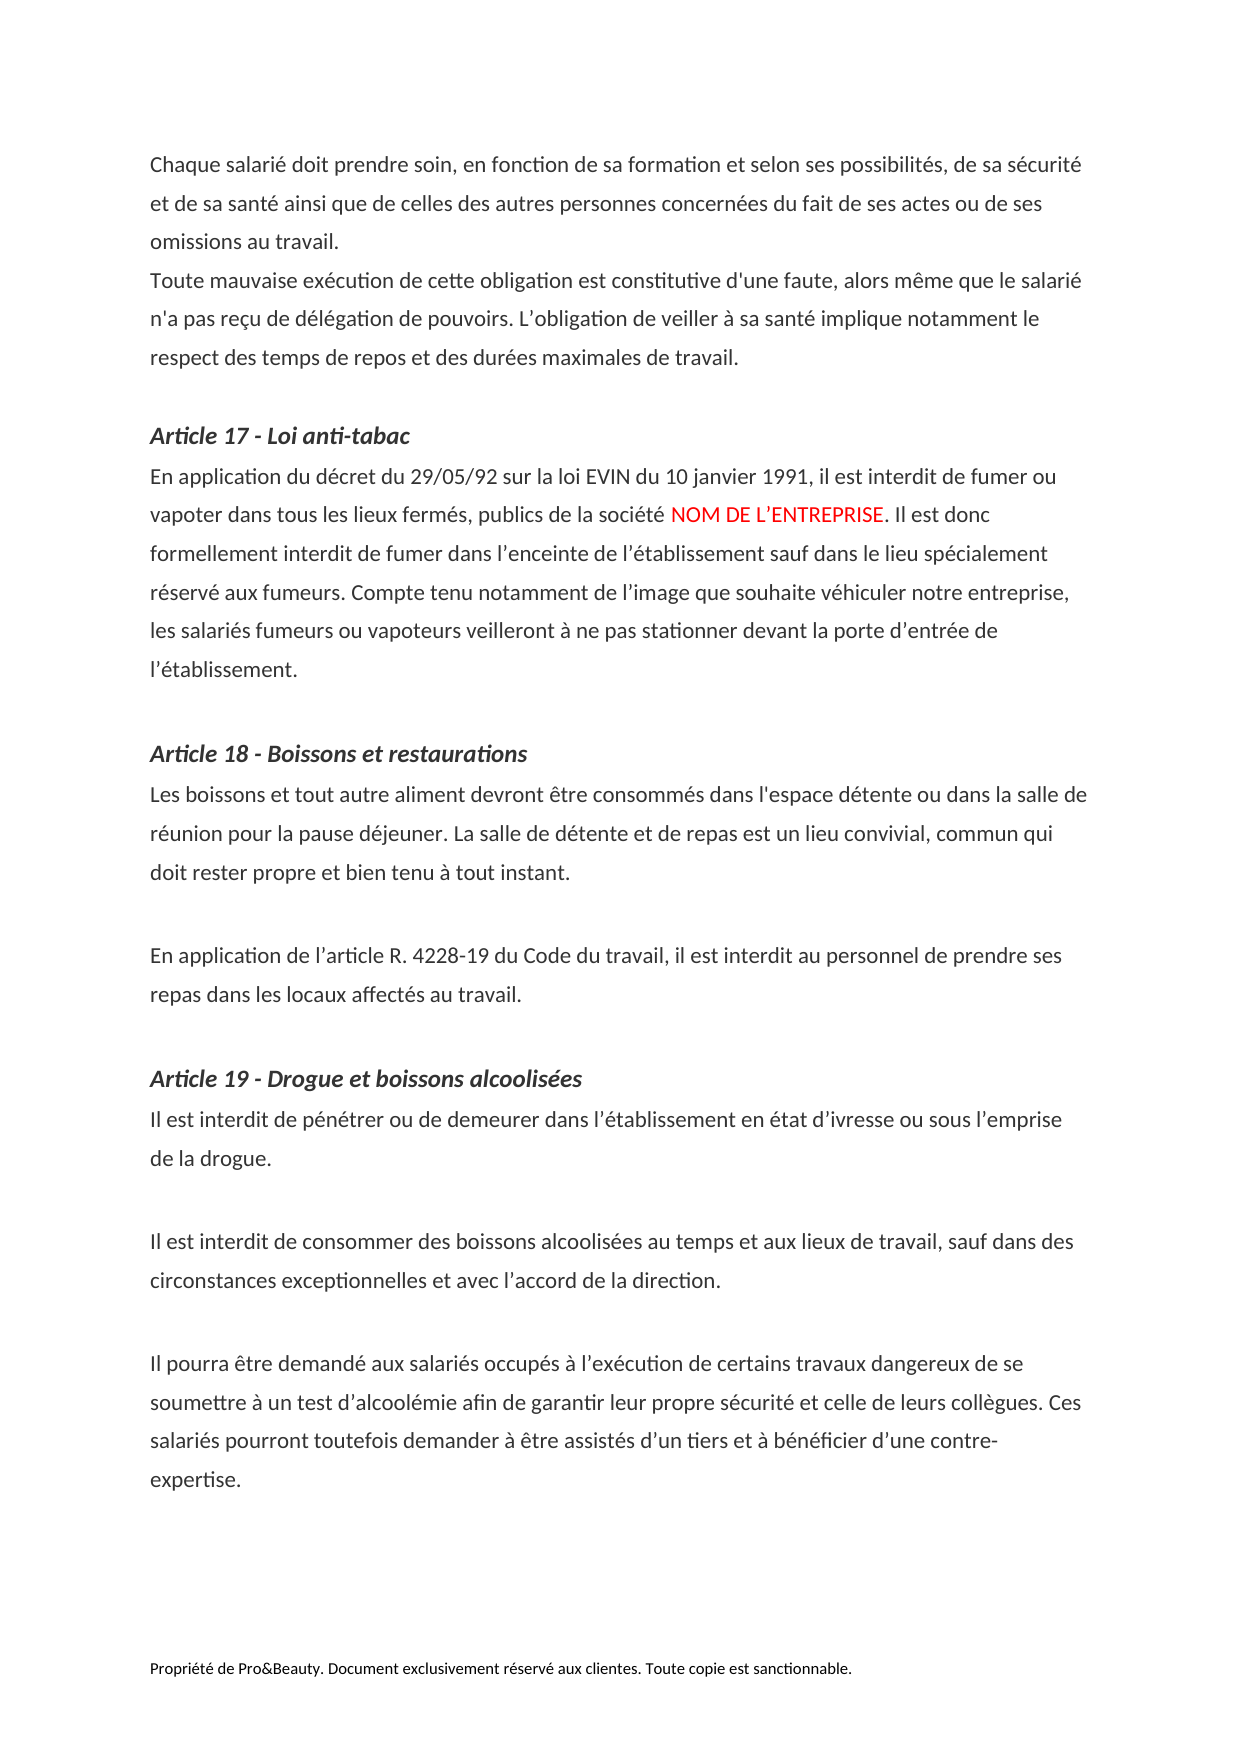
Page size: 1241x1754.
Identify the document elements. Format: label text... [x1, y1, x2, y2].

text Article 18 - Boissons et restaurations [150, 738, 1090, 769]
text Toute mauvaise exécution de cette obligation est constitutive d'une faute, alors même que le salarié n'a pas reçu de délégation de pouvoirs. L’obligation de veiller à sa santé implique notamment le respect des temps de repos et des durées maximales de travail. [150, 266, 1090, 371]
text Les boissons et tout autre aliment devront être consommés dans l'espace détente ou dans la salle de réunion pour la pause déjeuner. La salle de détente et de repas est un lieu convivial, commun qui doit rester propre et bien tenu à tout instant. [150, 781, 1090, 886]
text Article 19 - Drogue et boissons alcoolisées [150, 1063, 1090, 1094]
text En application du décret du 29/05/92 sur la loi EVIN du 10 janvier 1991, il est interdit de fumer ou vapoter dans tous les lieux fermés, publics de la société NOM DE L’ENTREPRISE. Il est donc formellement interdit de fumer dans l’enceinte de l’établissement sauf dans le lieu spécialement réservé aux fumeurs. Compte tenu notamment de l’image que souhaite véhiculer notre entreprise, les salariés fumeurs ou vapoteurs veilleront à ne pas stationner devant la porte d’entrée de l’établissement. [150, 462, 1090, 683]
text Il est interdit de consommer des boissons alcoolisées au temps et aux lieux de travail, sauf dans des circonstances exceptionnelles et avec l’accord de la direction. [150, 1227, 1090, 1294]
text Il pourra être demandé aux salariés occupés à l’exécution de certains travaux dangereux de se soumettre à un test d’alcoolémie afin de garantir leur propre sécurité et celle de leurs collègues. Ces salariés pourront toutefois demander à être assistés d’un tiers et à bénéficier d’une contre-expertise. [150, 1349, 1090, 1493]
text En application de l’article R. 4228-19 du Code du travail, il est interdit au personnel de prendre ses repas dans les locaux affectés au travail. [150, 941, 1090, 1008]
text Il est interdit de pénétrer ou de demeurer dans l’établissement en état d’ivresse ou sous l’emprise de la drogue. [150, 1105, 1090, 1172]
text Article 17 - Loi anti-tabac [150, 382, 1090, 450]
text Chaque salarié doit prendre soin, en fonction de sa formation et selon ses possibilités, de sa sécurité et de sa santé ainsi que de celles des autres personnes concernées du fait de ses actes ou de ses omissions au travail. [150, 150, 1090, 255]
